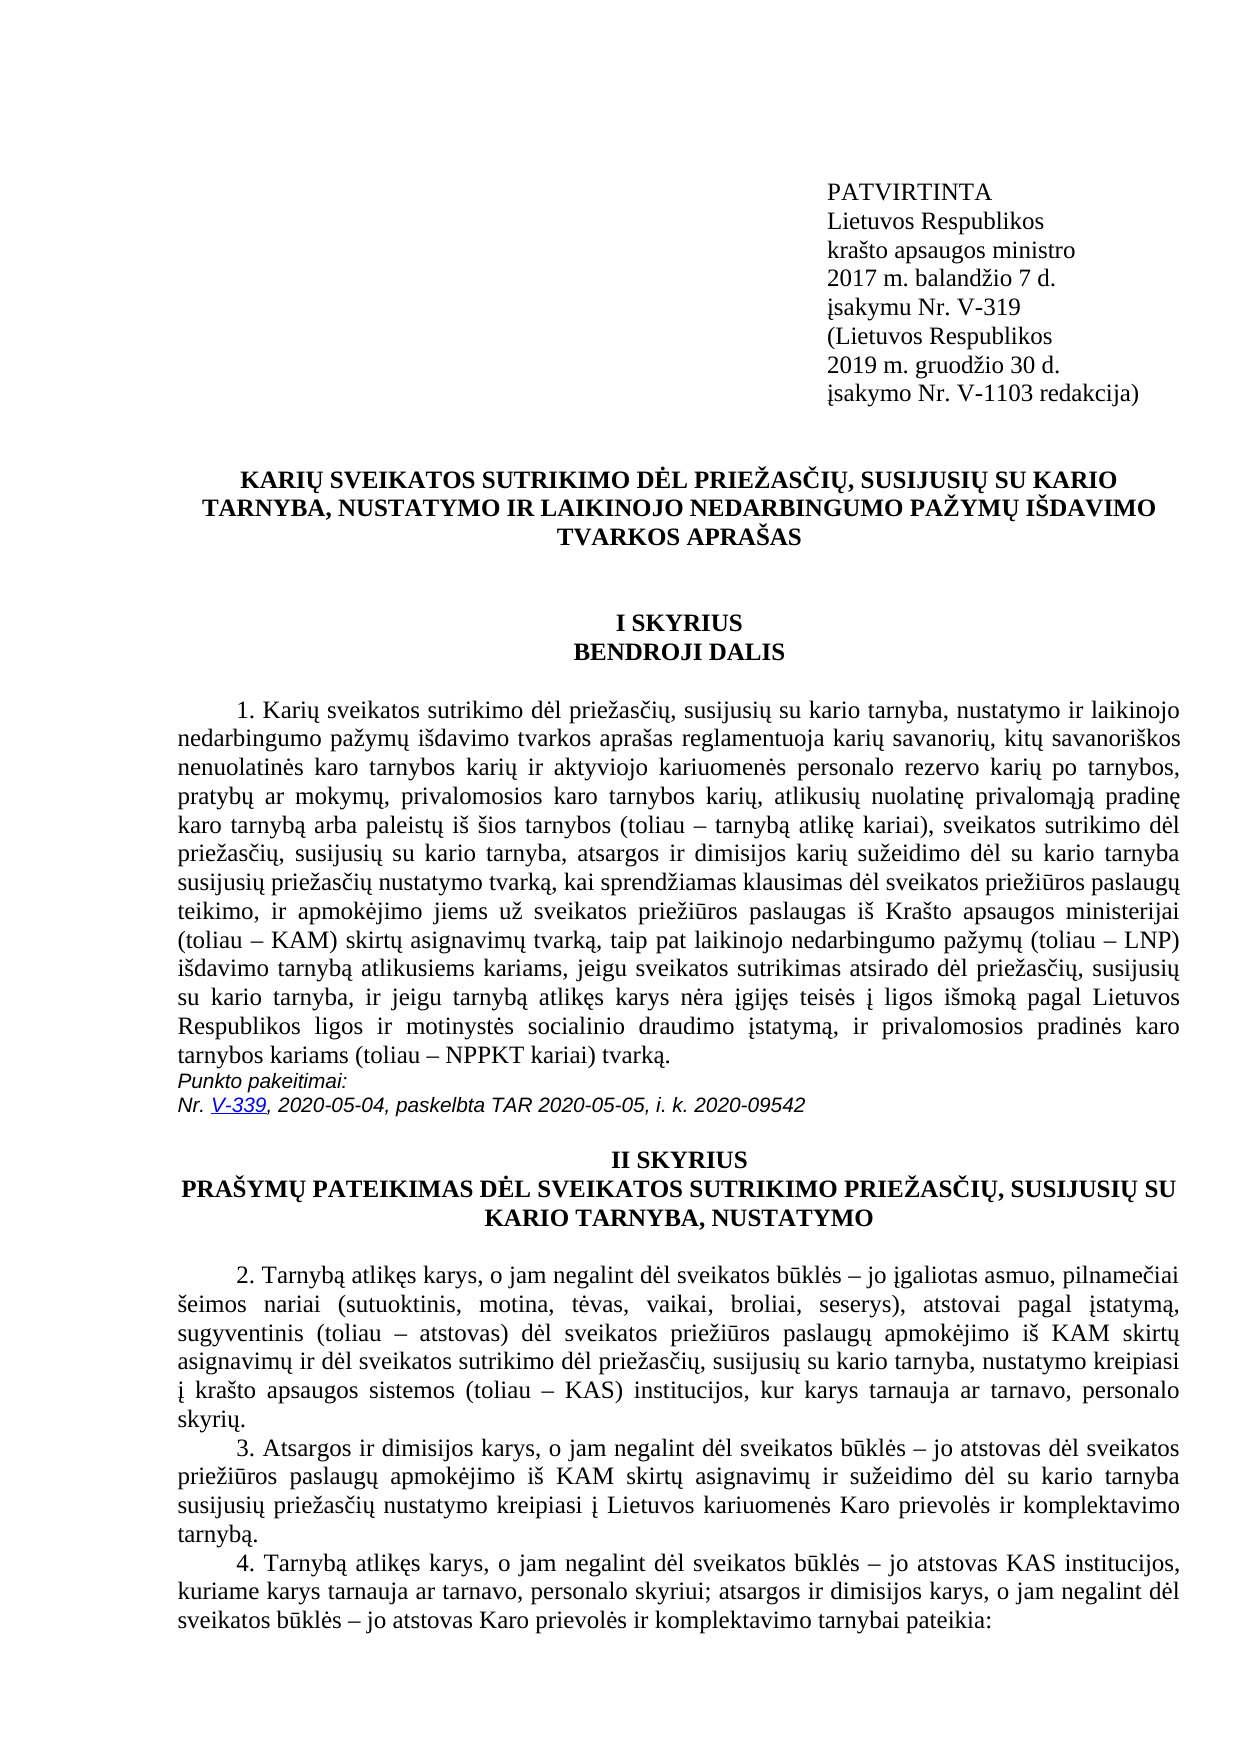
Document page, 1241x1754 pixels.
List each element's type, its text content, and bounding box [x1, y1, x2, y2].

text Punkto pakeitimai: [177, 1068, 1181, 1092]
text įsakymo Nr. V-1103 redakcija) [177, 378, 1181, 407]
text 2. Tarnybą atlikęs karys, o jam negalint dėl sveikatos būklės – jo įgaliotas asmuo, pilnamečiai šeimos nariai (sutuoktinis, motina, tėvas, vaikai, broliai, seserys), atstovai pagal įstatymą, sugyventinis (toliau – atstovas) dėl sveikatos priežiūros paslaugų apmokėjimo iš KAM skirtų asignavimų ir dėl sveikatos sutrikimo dėl priežasčių, susijusių su kario tarnyba, nustatymo kreipiasi į krašto apsaugos sistemos (toliau – KAS) institucijos, kur karys tarnauja ar tarnavo, personalo skyrių. [177, 1260, 1181, 1433]
text 3. Atsargos ir dimisijos karys, o jam negalint dėl sveikatos būklės – jo atstovas dėl sveikatos priežiūros paslaugų apmokėjimo iš KAM skirtų asignavimų ir sužeidimo dėl su kario tarnyba susijusių priežasčių nustatymo kreipiasi į Lietuvos kariuomenės Karo prievolės ir komplektavimo tarnybą. [177, 1433, 1181, 1548]
text 2017 m. balandžio 7 d. [177, 263, 1181, 292]
text (Lietuvos Respublikos [177, 321, 1181, 350]
text įsakymu Nr. V-319 [177, 292, 1181, 321]
text Lietuvos Respublikos [177, 206, 1181, 235]
text 2019 m. gruodžio 30 d. [177, 350, 1181, 378]
text 4. Tarnybą atlikęs karys, o jam negalint dėl sveikatos būklės – jo atstovas KAS institucijos, kuriame karys tarnauja ar tarnavo, personalo skyriui; atsargos ir dimisijos karys, o jam negalint dėl sveikatos būklės – jo atstovas Karo prievolės ir komplektavimo tarnybai pateikia: [177, 1548, 1181, 1634]
text PRAŠYMŲ PATEIKIMAS DĖL SVEIKATOS SUTRIKIMO PRIEŽASČIŲ, SUSIJUSIŲ SU KARIO TARNYBA, NUSTATYMO [177, 1174, 1181, 1231]
text KARIŲ SVEIKATOS SUTRIKIMO DĖL PRIEŽASČIŲ, SUSIJUSIŲ SU KARIO TARNYBA, NUSTATYMO IR LAIKINOJO NEDARBINGUMO PAŽYMŲ IŠDAVIMO TVARKOS APRAŠAS [177, 465, 1181, 551]
text II SKYRIUS [177, 1145, 1181, 1174]
text Patvirtinta [177, 177, 1181, 206]
text Nr. V-339, 2020-05-04, paskelbta TAR 2020-05-05, i. k. 2020-09542 [177, 1092, 1181, 1116]
text 1. Karių sveikatos sutrikimo dėl priežasčių, susijusių su kario tarnyba, nustatymo ir laikinojo nedarbingumo pažymų išdavimo tvarkos aprašas reglamentuoja karių savanorių, kitų savanoriškos nenuolatinės karo tarnybos karių ir aktyviojo kariuomenės personalo rezervo karių po tarnybos, pratybų ar mokymų, privalomosios karo tarnybos karių, atlikusių nuolatinę privalomąją pradinę karo tarnybą arba paleistų iš šios tarnybos (toliau – tarnybą atlikę kariai), sveikatos sutrikimo dėl priežasčių, susijusių su kario tarnyba, atsargos ir dimisijos karių sužeidimo dėl su kario tarnyba susijusių priežasčių nustatymo tvarką, kai sprendžiamas klausimas dėl sveikatos priežiūros paslaugų teikimo, ir apmokėjimo jiems už sveikatos priežiūros paslaugas iš Krašto apsaugos ministerijai (toliau – KAM) skirtų asignavimų tvarką, taip pat laikinojo nedarbingumo pažymų (toliau – LNP) išdavimo tarnybą atlikusiems kariams, jeigu sveikatos sutrikimas atsirado dėl priežasčių, susijusių su kario tarnyba, ir jeigu tarnybą atlikęs karys nėra įgijęs teisės į ligos išmoką pagal Lietuvos Respublikos ligos ir motinystės socialinio draudimo įstatymą, ir privalomosios pradinės karo tarnybos kariams (toliau – NPPKT kariai) tvarką. [177, 695, 1181, 1068]
text krašto apsaugos ministro [177, 235, 1181, 263]
text BENDROJI DALIS [177, 637, 1181, 666]
text I SKYRIUS [177, 608, 1181, 637]
